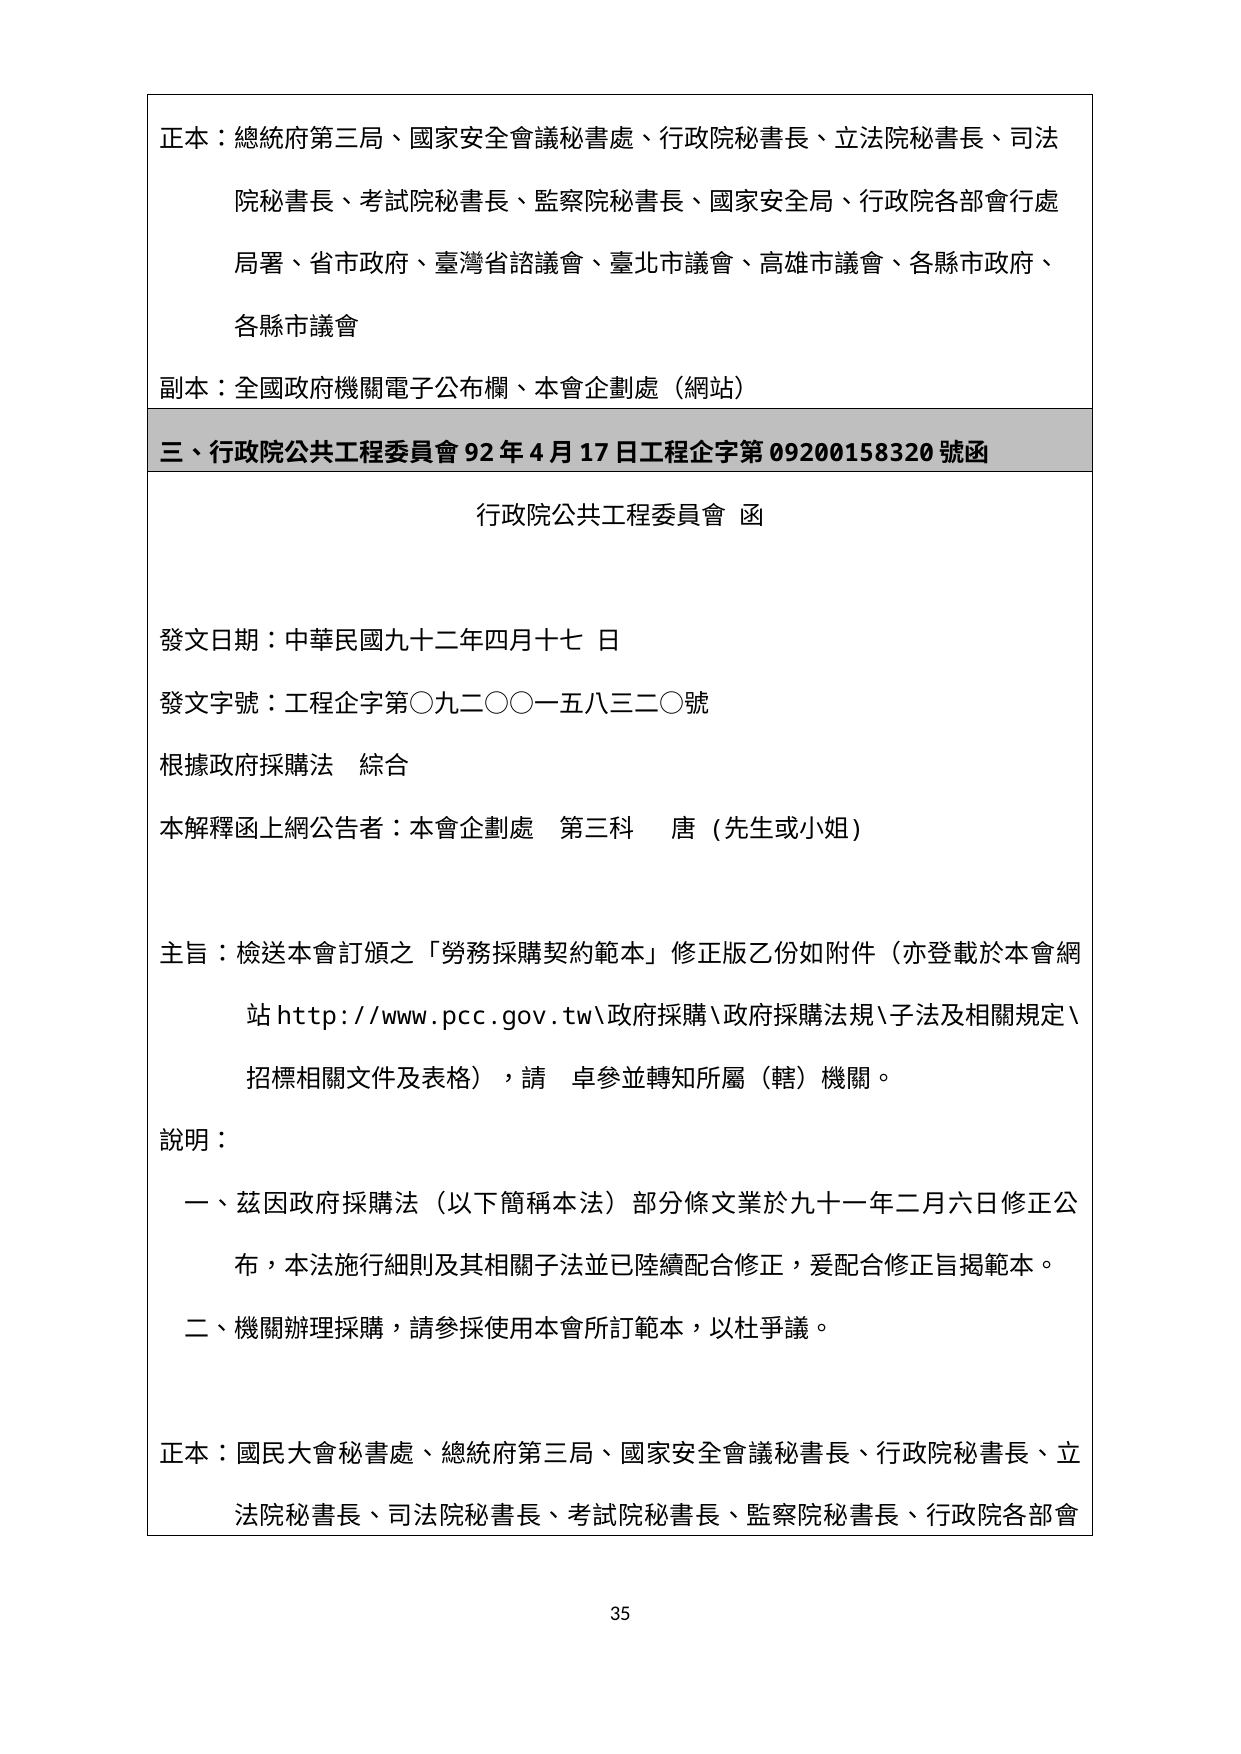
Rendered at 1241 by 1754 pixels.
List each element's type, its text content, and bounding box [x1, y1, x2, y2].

table_cell 行政院公共工程委員會 函 發文日期：中華民國九十二年四月十七 日 發文字號：工程企字第○九二○○一五八三二○號 根據政府採購法 綜合 本解釋函上網公告者：本會企劃處 第三科 唐 (先生或小姐) 主旨：檢送本會訂頒之「勞務採購契約範本」修正版乙份如附件（亦登載於本會網站http://www.pcc.gov.tw\政府採購\政府採購法規\子法及相關規定\招標相關文件及表格），請 卓參並轉知所屬（轄）機關。 說明： 一、茲因政府採購法（以下簡稱本法）部分條文業於九十一年二月六日修正公布，本法施行細則及其相關子法並已陸續配合修正，爰配合修正旨揭範本。 二、機關辦理採購，請參採使用本會所訂範本，以杜爭議。 正本：國民大會秘書處、總統府第三局、國家安全會議秘書長、行政院秘書長、立法院秘書長、司法院秘書長、考試院秘書長、監察院秘書長、行政院各部會 [148, 472, 1092, 1535]
table_cell 三、行政院公共工程委員會92年4月17日工程企字第09200158320號函 [148, 409, 1092, 471]
table_cell 正本：總統府第三局、國家安全會議秘書處、行政院秘書長、立法院秘書長、司法院秘書長、考試院秘書長、監察院秘書長、國家安全局、行政院各部會行處局署、省市政府、臺灣省諮議會、臺北市議會、高雄市議會、各縣市政府、各縣市議會 副本：全國政府機關電子公布欄、本會企劃處（網站） [148, 95, 1092, 408]
